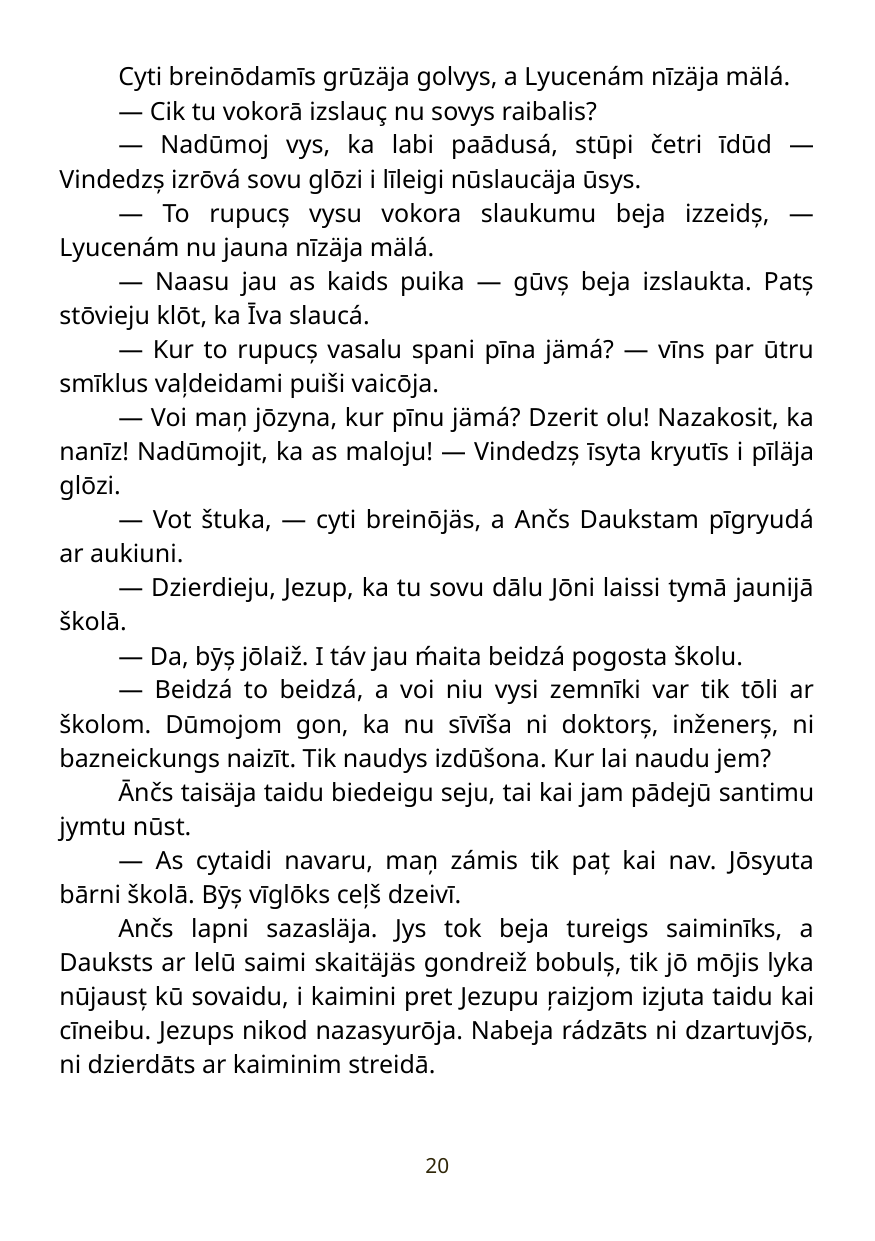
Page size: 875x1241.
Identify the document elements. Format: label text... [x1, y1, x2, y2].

text — Nadūmoj vys, ka labi paādusá, stūpi četri īdūd — Vindedzș izrōvá sovu glōzi i līleigi nūslaucäja ūsys. [59, 127, 815, 195]
text Ančs lapni sazasläja. Jys tok beja tureigs saiminīks, a Dauksts ar lelū saimi skaitäjäs gondreiž bobulș, tik jō mōjis lyka nūjausț kū sovaidu, i kaimini pret Jezupu ŗaizjom izjuta taidu kai cīneibu. Jezups nikod nazasyurōja. Nabeja rádzāts ni dzartuvjōs, ni dzierdāts ar kaiminim streidā. [59, 911, 815, 1081]
text — Dzierdieju, Jezup, ka tu sovu dālu Jōni laissi tymā jaunijā školā. [59, 570, 815, 638]
text — Voi maņ jōzyna, kur pīnu jämá? Dzerit olu! Nazakosit, ka nanīz! Nadūmojit, ka as maloju! — Vindedzș īsyta kryutīs i pīläja glōzi. [59, 400, 815, 502]
text — Da, bȳș jōlaiž. I táv jau ḿaita beidzá pogosta školu. [59, 638, 815, 672]
text Cyti breinōdamīs grūzäja golvys, a Lyucenám nīzäja mälá. [59, 59, 815, 93]
text — As cytaidi navaru, maņ zámis tik paț kai nav. Jōsyuta bārni školā. Bȳș vīglōks ceļš dzeivī. [59, 842, 815, 911]
text — To rupucș vysu vokora slaukumu beja izzeidș, — Lyucenám nu jauna nīzäja mälá. [59, 195, 815, 263]
text — Vot štuka, — cyti breinōjäs, a Ančs Daukstam pīgryudá ar aukiuni. [59, 502, 815, 570]
text Ānčs taisäja taidu biedeigu seju, tai kai jam pādejū santimu jymtu nūst. [59, 774, 815, 842]
text — Cik tu vokorā izslauç nu sovys raibalis? [59, 93, 815, 127]
text — Naasu jau as kaids puika — gūvș beja izslaukta. Patș stōvieju klōt, ka Īva slaucá. [59, 263, 815, 332]
text — Beidzá to beidzá, a voi niu vysi zemnīki var tik tōli ar školom. Dūmojom gon, ka nu sīvīša ni doktorș, inženerș, ni bazneickungs naizīt. Tik naudys izdūšona. Kur lai naudu jem? [59, 672, 815, 774]
text — Kur to rupucș vasalu spani pīna jämá? — vīns par ūtru smīklus vaļdeidami puiši vaicōja. [59, 332, 815, 400]
